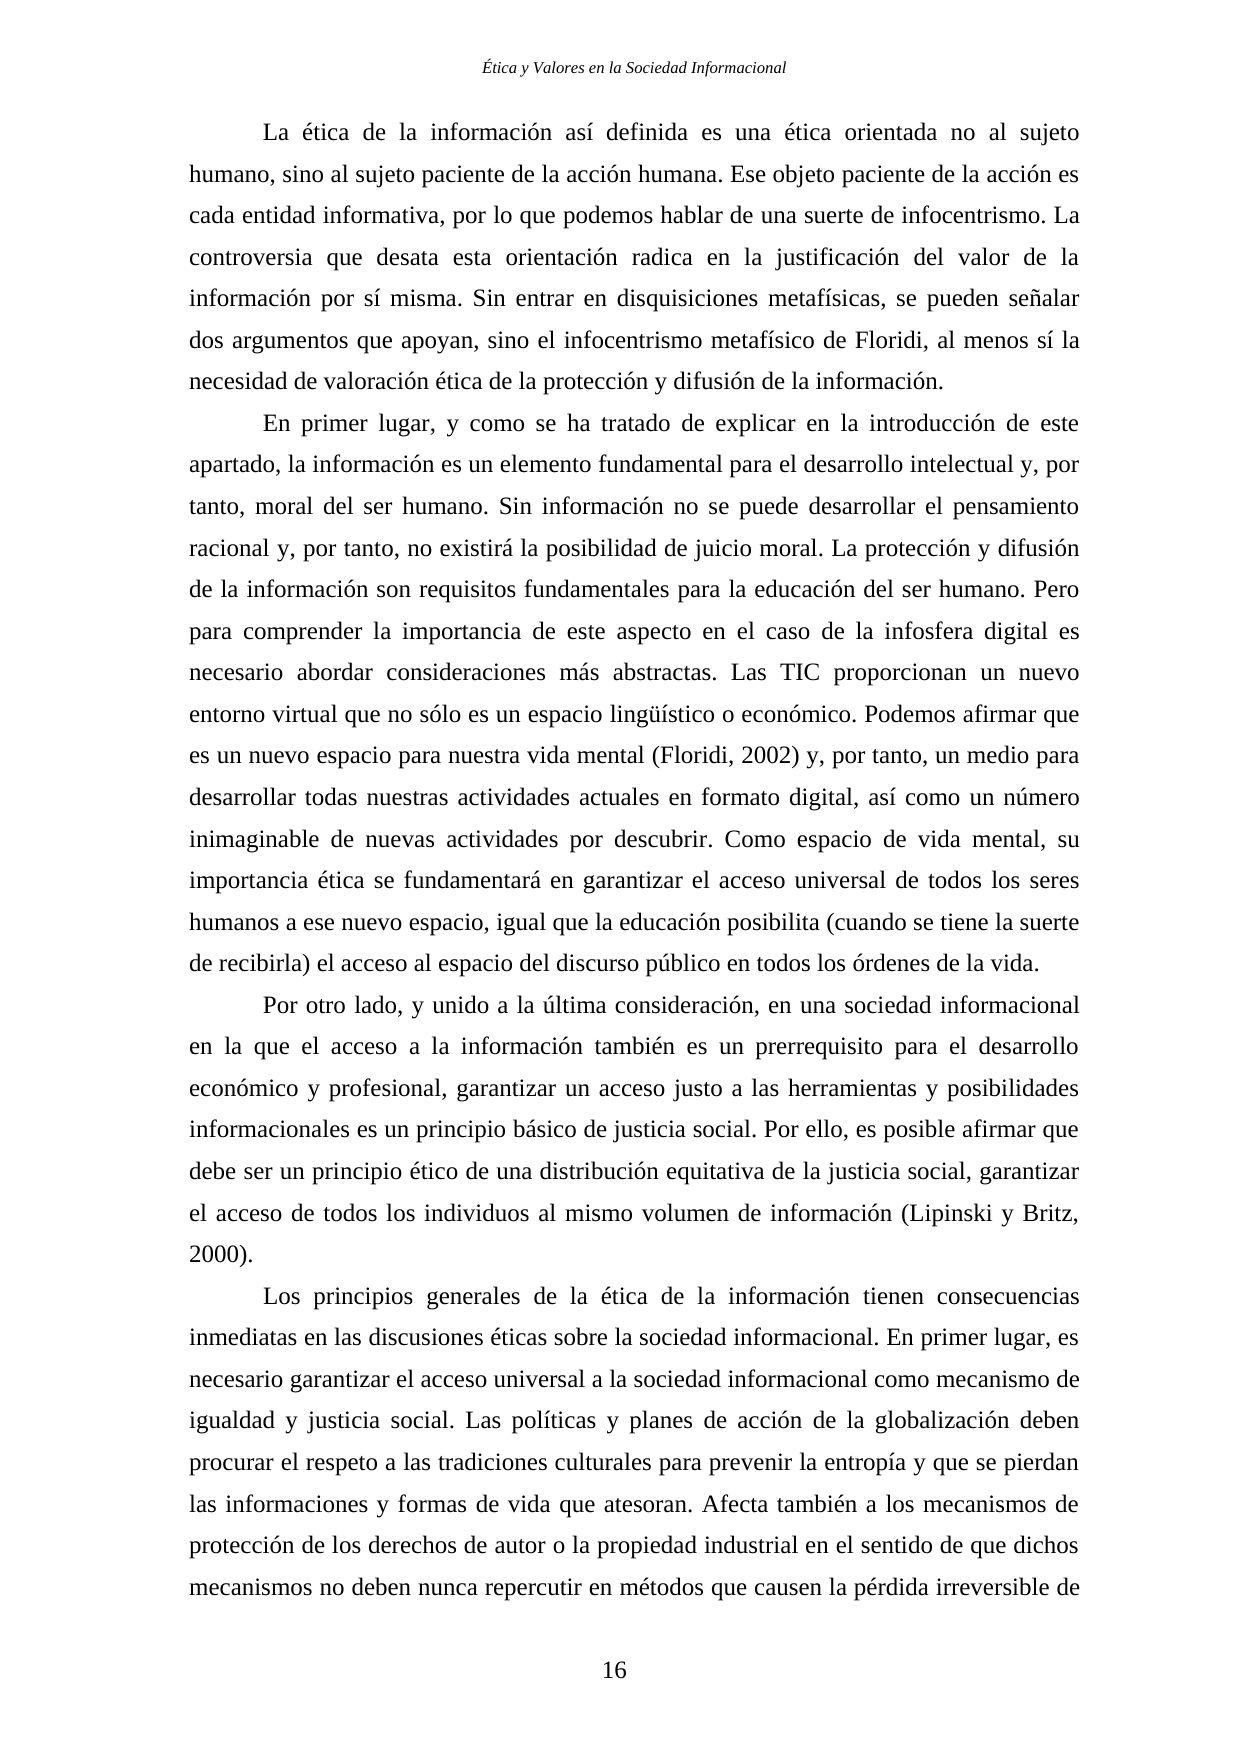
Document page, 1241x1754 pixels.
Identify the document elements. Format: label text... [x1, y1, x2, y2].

text Los principios generales de la ética de la información tienen consecuencias inmediatas en las discusiones éticas sobre la sociedad informacional. En primer lugar, es necesario garantizar el acceso universal a la sociedad informacional como mecanismo de igualdad y justicia social. Las políticas y planes de acción de la globalización deben procurar el respeto a las tradiciones culturales para prevenir la entropía y que se pierdan las informaciones y formas de vida que atesoran. Afecta también a los mecanismos de protección de los derechos de autor o la propiedad industrial en el sentido de que dichos mecanismos no deben nunca repercutir en métodos que causen la pérdida irreversible de [189, 1282, 1081, 1601]
text La ética de la información así definida es una ética orientada no al sujeto humano, sino al sujeto paciente de la acción humana. Ese objeto paciente de la acción es cada entidad informativa, por lo que podemos hablar de una suerte de infocentrismo. La controversia que desata esta orientación radica en la justificación del valor de la información por sí misma. Sin entrar en disquisiciones metafísicas, se pueden señalar dos argumentos que apoyan, sino el infocentrismo metafísico de Floridi, al menos sí la necesidad de valoración ética de la protección y difusión de la información. [189, 118, 1081, 395]
text Por otro lado, y unido a la última consideración, en una sociedad informacional en la que el acceso a la información también es un prerrequisito para el desarrollo económico y profesional, garantizar un acceso justo a las herramientas y posibilidades informacionales es un principio básico de justicia social. Por ello, es posible afirmar que debe ser un principio ético de una distribución equitativa de la justicia social, garantizar el acceso de todos los individuos al mismo volumen de información (Lipinski y Britz, 2000). [189, 991, 1081, 1268]
text En primer lugar, y como se ha tratado de explicar en la introducción de este apartado, la información es un elemento fundamental para el desarrollo intelectual y, por tanto, moral del ser humano. Sin información no se puede desarrollar el pensamiento racional y, por tanto, no existirá la posibilidad de juicio moral. La protección y difusión de la información son requisitos fundamentales para la educación del ser humano. Pero para comprender la importancia de este aspecto en el caso de la infosfera digital es necesario abordar consideraciones más abstractas. Las TIC proporcionan un nuevo entorno virtual que no sólo es un espacio lingüístico o económico. Podemos afirmar que es un nuevo espacio para nuestra vida mental (Floridi, 2002) y, por tanto, un medio para desarrollar todas nuestras actividades actuales en formato digital, así como un número inimaginable de nuevas actividades por descubrir. Como espacio de vida mental, su importancia ética se fundamentará en garantizar el acceso universal de todos los seres humanos a ese nuevo espacio, igual que la educación posibilita (cuando se tiene la suerte de recibirla) el acceso al espacio del discurso público en todos los órdenes de la vida. [189, 409, 1081, 977]
